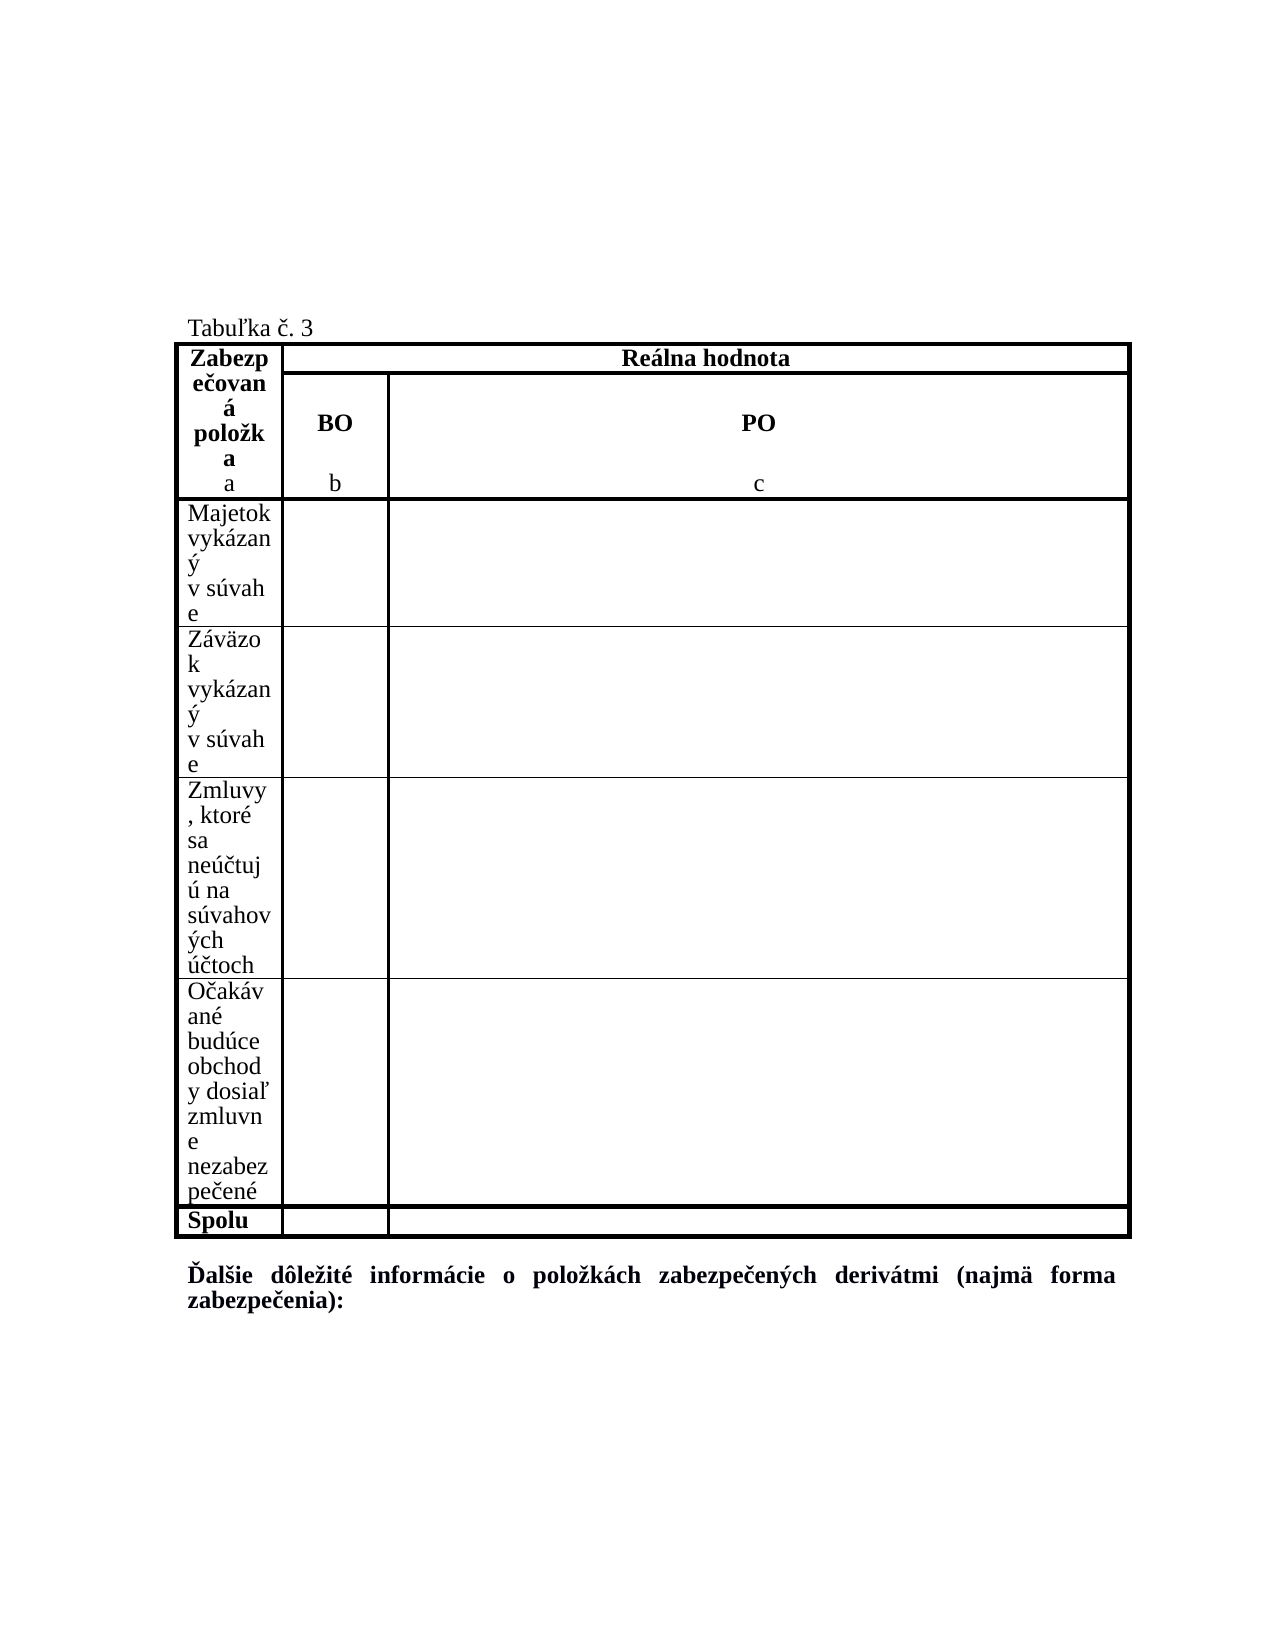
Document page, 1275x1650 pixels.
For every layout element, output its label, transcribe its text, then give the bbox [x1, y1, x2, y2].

table_cell Majetok vykázaný v súvahe [179, 501, 281, 626]
table_cell [284, 778, 387, 978]
table_cell Očakávané budúce obchody dosiaľ zmluvne nezabezpečené [179, 979, 281, 1204]
text Ďalšie dôležité informácie o položkách zabezpečených derivátmi (najmä forma zabezpečenia): [187, 1263, 1117, 1313]
table_cell [390, 1209, 1127, 1234]
table_cell Záväzok vykázaný v súvahe [179, 627, 281, 777]
table_cell [390, 778, 1127, 978]
table_cell PO [390, 375, 1127, 471]
table_cell [284, 501, 387, 626]
table_header [361, 317, 452, 342]
table_cell b [284, 471, 387, 496]
table_cell [390, 501, 1127, 626]
table_header [888, 317, 969, 342]
table_cell Reálna hodnota [284, 346, 1127, 371]
table_cell [390, 979, 1127, 1204]
table_header [969, 317, 1129, 342]
table_cell [284, 627, 387, 777]
table_cell c [390, 471, 1127, 496]
table_cell Zmluvy, ktoré sa neúčtujú na súvahových účtoch [179, 778, 281, 978]
table_cell Zabezpečovaná položka [179, 346, 281, 471]
table_cell Spolu [179, 1209, 281, 1234]
table_header [635, 317, 725, 342]
table_cell [284, 979, 387, 1204]
table_cell [390, 627, 1127, 777]
table_header [547, 317, 635, 342]
table_cell [284, 1209, 387, 1234]
table_cell a [179, 471, 281, 496]
table_header [725, 317, 755, 342]
table_header [755, 317, 888, 342]
table_cell BO [284, 375, 387, 471]
table_header [452, 317, 547, 342]
table_header Tabuľka č. 3 [176, 317, 361, 342]
